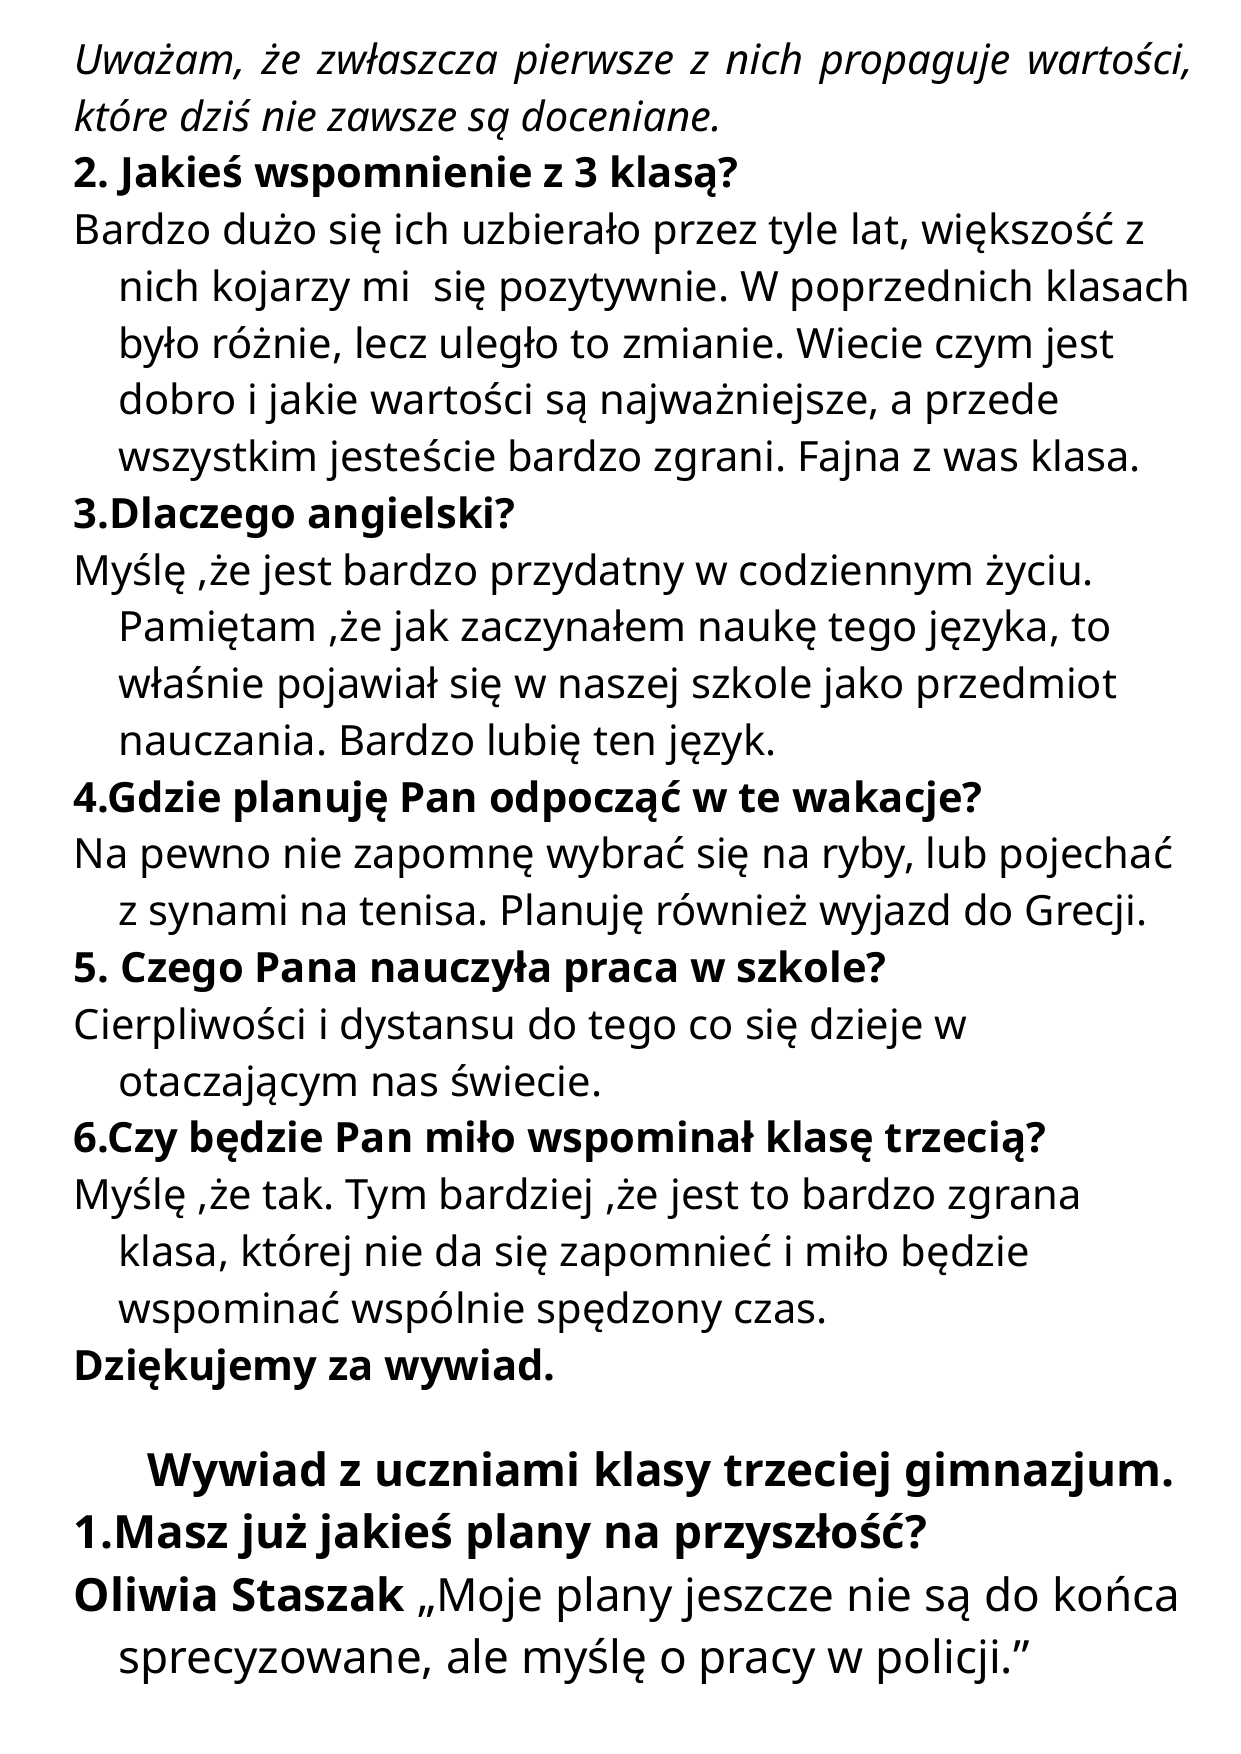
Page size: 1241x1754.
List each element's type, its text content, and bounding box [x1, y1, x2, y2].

text Oliwia Staszak „Moje plany jeszcze nie są do końca sprecyzowane, ale myślę o pracy w policji.” [74, 1562, 1199, 1687]
text Na pewno nie zapomnę wybrać się na ryby, lub pojechać z synami na tenisa. Planuję również wyjazd do Grecji. [74, 824, 1199, 938]
text 1.Masz już jakieś plany na przyszłość? [74, 1500, 1199, 1562]
text Dziękujemy za wywiad. [74, 1335, 1199, 1392]
text 4.Gdzie planuję Pan odpocząć w te wakacje? [74, 768, 1199, 824]
text Uważam, że zwłaszcza pierwsze z nich propaguje wartości, które dziś nie zawsze są doceniane. [74, 29, 1199, 143]
text 5. Czego Pana nauczyła praca w szkole? [74, 938, 1199, 995]
text Wywiad z uczniami klasy trzeciej gimnazjum. [148, 1437, 1199, 1500]
text Bardzo dużo się ich uzbierało przez tyle lat, większość z nich kojarzy mi się pozytywnie. W poprzednich klasach było różnie, lecz uległo to zmianie. Wiecie czym jest dobro i jakie wartości są najważniejsze, a przede wszystkim jesteście bardzo zgrani. Fajna z was klasa. [74, 200, 1199, 484]
text 3.Dlaczego angielski? [74, 484, 1199, 541]
text Cierpliwości i dystansu do tego co się dzieje w otaczającym nas świecie. [74, 995, 1199, 1108]
text 6.Czy będzie Pan miło wspominał klasę trzecią? [74, 1108, 1199, 1165]
text Myślę ,że jest bardzo przydatny w codziennym życiu. Pamiętam ,że jak zaczynałem naukę tego języka, to właśnie pojawiał się w naszej szkole jako przedmiot nauczania. Bardzo lubię ten język. [74, 541, 1199, 768]
text Myślę ,że tak. Tym bardziej ,że jest to bardzo zgrana klasa, której nie da się zapomnieć i miło będzie wspominać wspólnie spędzony czas. [74, 1165, 1199, 1335]
text 2. Jakieś wspomnienie z 3 klasą? [74, 143, 1199, 200]
